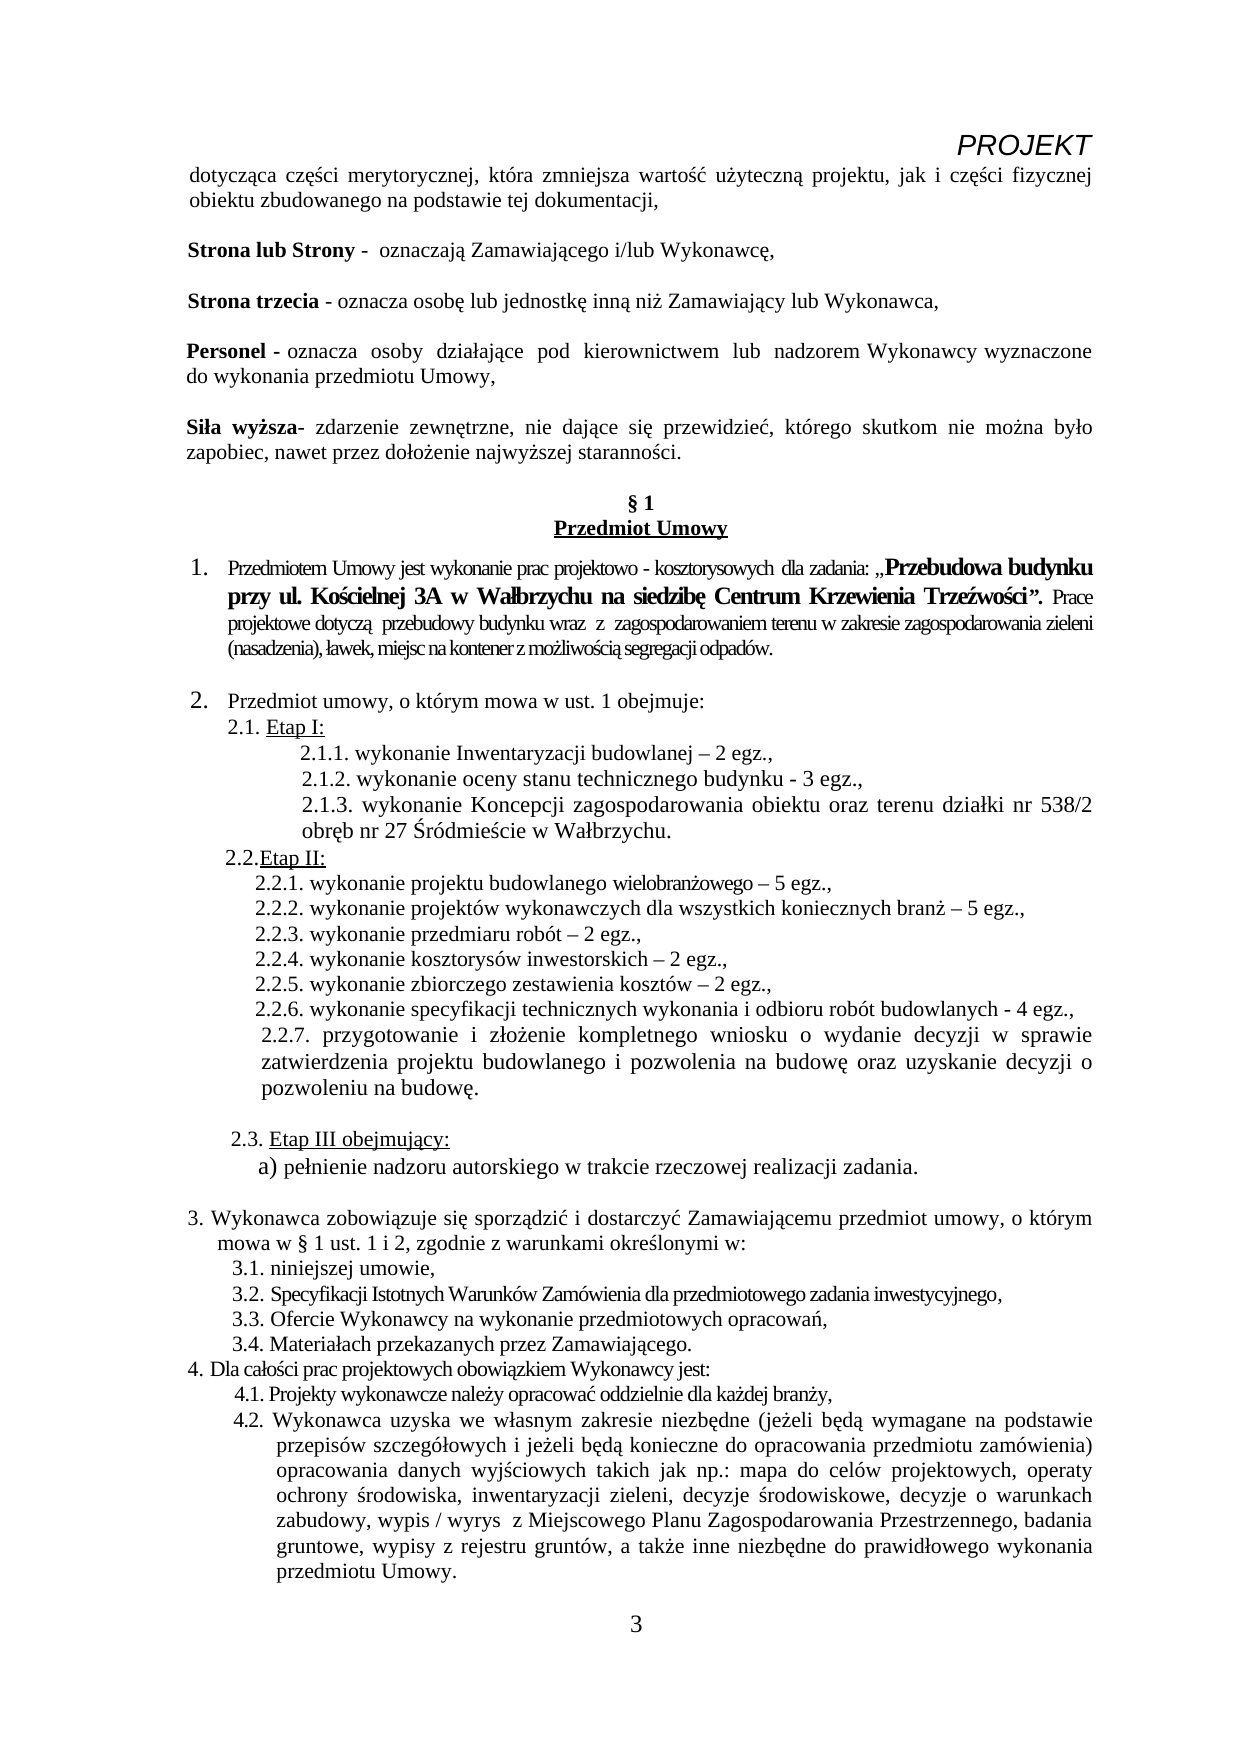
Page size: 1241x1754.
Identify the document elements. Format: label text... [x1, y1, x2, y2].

list pełnienie nadzoru autorskiego w trakcie rzeczowej realizacji zadania. [258, 1151, 1094, 1180]
list 2.2.5. wykonanie zbiorczego zestawienia kosztów – 2 egz., [255, 971, 1094, 996]
text Strona lub Strony - oznaczają Zamawiającego i/lub Wykonawcę, [187, 237, 1094, 263]
list 2.2.1. wykonanie projektu budowlanego wielobranżowego – 5 egz., [255, 870, 1094, 895]
list 2.2.2. wykonanie projektów wykonawczych dla wszystkich koniecznych branż – 5 egz., [255, 895, 1094, 921]
text 3. Wykonawca zobowiązuje się sporządzić i dostarczyć Zamawiającemu przedmiot umowy, o którym mowa w § 1 ust. 1 i 2, zgodnie z warunkami określonymi w: [187, 1205, 1094, 1255]
list 2.2.7. przygotowanie i złożenie kompletnego wniosku o wydanie decyzji w sprawie zatwierdzenia projektu budowlanego i pozwolenia na budowę oraz uzyskanie decyzji o pozwoleniu na budowę. [258, 1021, 1094, 1101]
list 2.1.2. wykonanie oceny stanu technicznego budynku - 3 egz., [241, 765, 1094, 791]
text 3.1. niniejszej umowie, [232, 1255, 1094, 1281]
text 3.3. Ofercie Wykonawcy na wykonanie przedmiotowych opracowań, [232, 1306, 1094, 1331]
list 2.2.3. wykonanie przedmiaru robót – 2 egz., [255, 921, 1094, 946]
text § 1 [187, 489, 1094, 515]
text Przedmiot Umowy [187, 515, 1094, 540]
text 2.3. Etap III obejmujący: [231, 1126, 1094, 1151]
list Przedmiot umowy, o którym mowa w ust. 1 obejmuje: [190, 686, 1094, 714]
text Personel - oznacza osoby działające pod kierownictwem lub nadzorem Wykonawcy wyznaczone do wykonania przedmiotu Umowy, [186, 338, 1094, 389]
text 3.2. Specyfikacji Istotnych Warunków Zamówienia dla przedmiotowego zadania inwestycyjnego, [232, 1281, 1094, 1306]
text 4. Dla całości prac projektowych obowiązkiem Wykonawcy jest: [187, 1356, 1094, 1381]
list 2.2.4. wykonanie kosztorysów inwestorskich – 2 egz., [255, 946, 1094, 971]
list 2.2.Etap II: [225, 844, 1094, 870]
list 2.1.3. wykonanie Koncepcji zagospodarowania obiektu oraz terenu działki nr 538/2 obręb nr 27 Śródmieście w Wałbrzychu. [241, 791, 1094, 844]
list 2.2.6. wykonanie specyfikacji technicznych wykonania i odbioru robót budowlanych - 4 egz., [255, 996, 1094, 1021]
text dotycząca części merytorycznej, która zmniejsza wartość użyteczną projektu, jak i części fizycznej obiektu zbudowanego na podstawie tej dokumentacji, [187, 162, 1094, 212]
list 2.1. Etap I: [190, 714, 1094, 739]
text 3.4. Materiałach przekazanych przez Zamawiającego. [232, 1331, 1094, 1356]
text Siła wyższa- zdarzenie zewnętrzne, nie dające się przewidzieć, którego skutkom nie można było zapobiec, nawet przez dołożenie najwyższej staranności. [186, 414, 1094, 464]
list Przedmiotem Umowy jest wykonanie prac projektowo - kosztorysowych dla zadania: „Przebudowa budynku przy ul. Kościelnej 3A w Wałbrzychu na siedzibę Centrum Krzewienia Trzeźwości”. Prace projektowe dotyczą przebudowy budynku wraz z zagospodarowaniem terenu w zakresie zagospodarowania zieleni (nasadzenia), ławek, miejsc na kontener z możliwością segregacji odpadów. [190, 552, 1094, 660]
list 2.1.1. wykonanie Inwentaryzacji budowlanej – 2 egz., [262, 739, 1094, 765]
text 4.2. Wykonawca uzyska we własnym zakresie niezbędne (jeżeli będą wymagane na podstawie przepisów szczegółowych i jeżeli będą konieczne do opracowania przedmiotu zamówienia) opracowania danych wyjściowych takich jak np.: mapa do celów projektowych, operaty ochrony środowiska, inwentaryzacji zieleni, decyzje środowiskowe, decyzje o warunkach zabudowy, wypis / wyrys z Miejscowego Planu Zagospodarowania Przestrzennego, badania gruntowe, wypisy z rejestru gruntów, a także inne niezbędne do prawidłowego wykonania przedmiotu Umowy. [225, 1407, 1094, 1583]
text Strona trzecia - oznacza osobę lub jednostkę inną niż Zamawiający lub Wykonawca, [187, 288, 1094, 313]
text 4.1. Projekty wykonawcze należy opracować oddzielnie dla każdej branży, [225, 1381, 1094, 1407]
